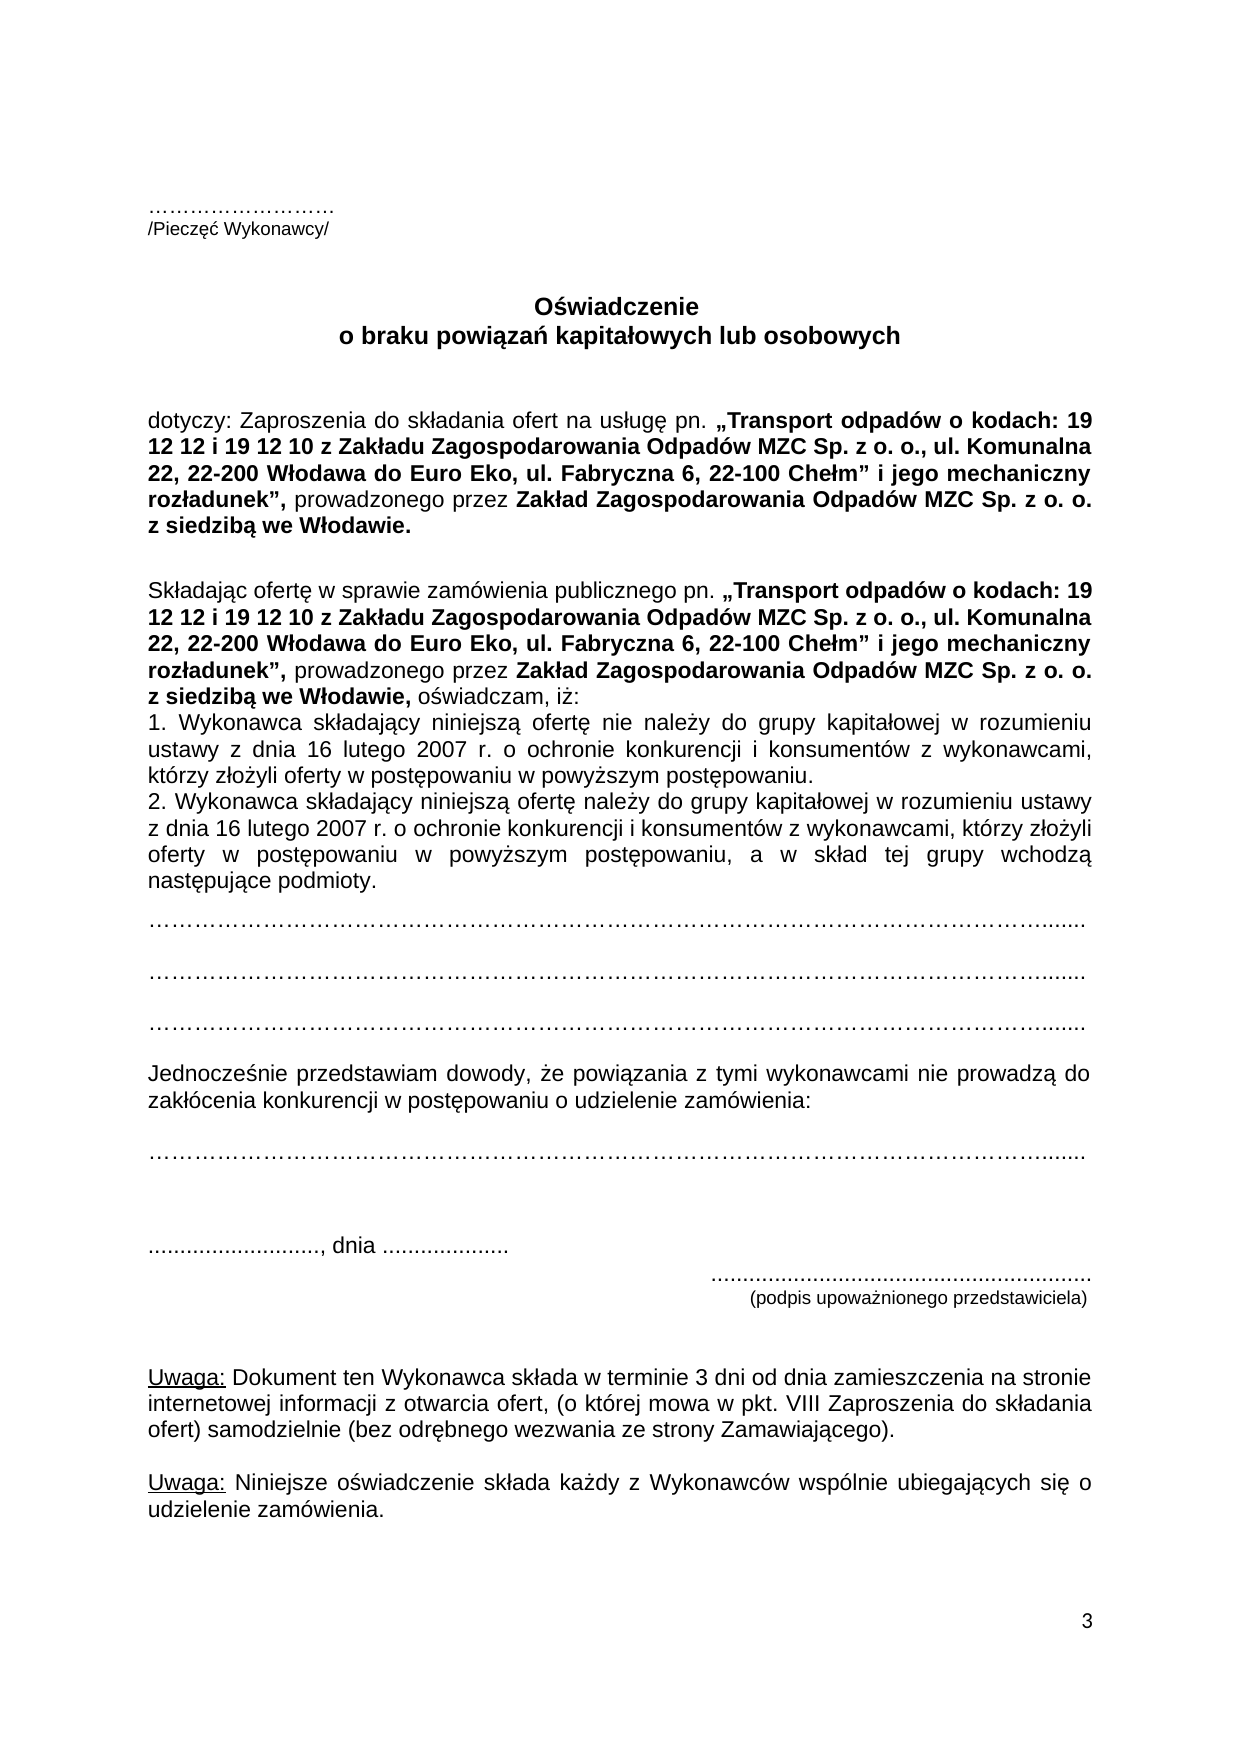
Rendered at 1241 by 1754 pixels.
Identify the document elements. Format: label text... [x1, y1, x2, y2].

text 2. Wykonawca składający niniejszą ofertę należy do grupy kapitałowej w rozumieniu ustawy z dnia 16 lutego 2007 r. o ochronie konkurencji i konsumentów z wykonawcami, którzy złożyli oferty w postępowaniu w powyższym postępowaniu, a w skład tej grupy wchodzą następujące podmioty. [148, 788, 1092, 894]
text ……………………… [148, 194, 1092, 218]
text dotyczy: Zaproszenia do składania ofert na usługę pn. „Transport odpadów o kodach: 19 12 12 i 19 12 10 z Zakładu Zagospodarowania Odpadów MZC Sp. z o. o., ul. Komunalna 22, 22-200 Włodawa do Euro Eko, ul. Fabryczna 6, 22-100 Chełm” i jego mechaniczny rozładunek”, prowadzonego przez Zakład Zagospodarowania Odpadów MZC Sp. z o. o. z siedzibą we Włodawie. [148, 407, 1092, 539]
text Jednocześnie przedstawiam dowody, że powiązania z tymi wykonawcami nie prowadzą do zakłócenia konkurencji w postępowaniu o udzielenie zamówienia: [148, 1060, 1091, 1113]
text ………………………………………………………………………………………………………....... [148, 958, 1091, 984]
text ..........................., dnia .................... [148, 1232, 1092, 1258]
text ............................................................ [148, 1258, 1092, 1287]
text Uwaga: Niniejsze oświadczenie składa każdy z Wykonawców wspólnie ubiegających się o udzielenie zamówienia. [148, 1469, 1092, 1522]
text o braku powiązań kapitałowych lub osobowych [148, 321, 1092, 349]
text Uwaga: Dokument ten Wykonawca składa w terminie 3 dni od dnia zamieszczenia na stronie internetowej informacji z otwarcia ofert, (o której mowa w pkt. VIII Zaproszenia do składania ofert) samodzielnie (bez odrębnego wezwania ze strony Zamawiającego). [148, 1364, 1092, 1443]
text /Pieczęć Wykonawcy/ [148, 218, 1092, 239]
text ………………………………………………………………………………………………………....... [148, 1009, 1091, 1035]
text 1. Wykonawca składający niniejszą ofertę nie należy do grupy kapitałowej w rozumieniu ustawy z dnia 16 lutego 2007 r. o ochronie konkurencji i konsumentów z wykonawcami, którzy złożyli oferty w postępowaniu w powyższym postępowaniu. [148, 709, 1092, 788]
text ………………………………………………………………………………………………………....... [148, 906, 1091, 933]
text Składając ofertę w sprawie zamówienia publicznego pn. „Transport odpadów o kodach: 19 12 12 i 19 12 10 z Zakładu Zagospodarowania Odpadów MZC Sp. z o. o., ul. Komunalna 22, 22-200 Włodawa do Euro Eko, ul. Fabryczna 6, 22-100 Chełm” i jego mechaniczny rozładunek”, prowadzonego przez Zakład Zagospodarowania Odpadów MZC Sp. z o. o. z siedzibą we Włodawie, oświadczam, iż: [148, 577, 1092, 709]
text Oświadczenie [148, 292, 1092, 321]
text ………………………………………………………………………………………………………....... [148, 1138, 1091, 1164]
text (podpis upoważnionego przedstawiciela) [148, 1287, 1092, 1309]
